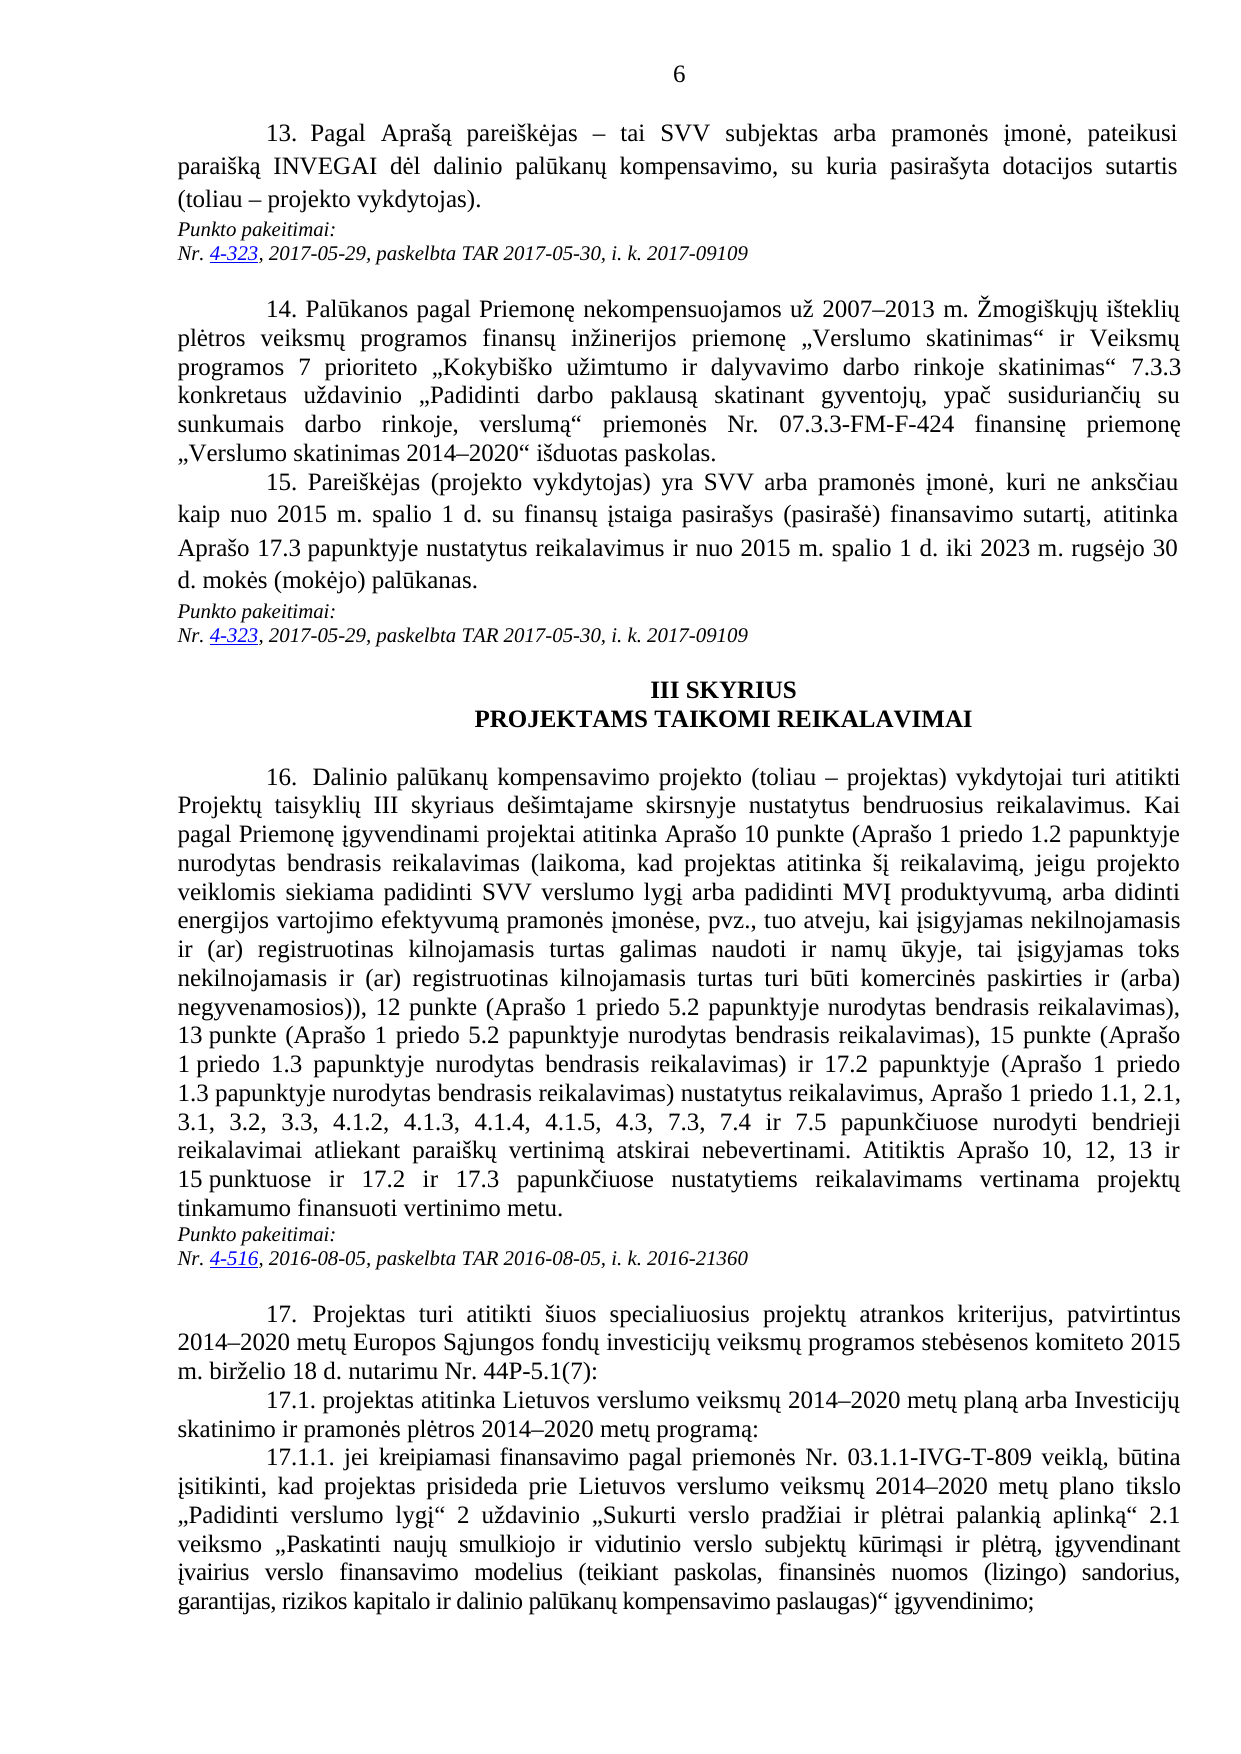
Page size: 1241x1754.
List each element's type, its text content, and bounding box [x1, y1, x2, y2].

text 14. Palūkanos pagal Priemonę nekompensuojamos už 2007–2013 m. Žmogiškųjų išteklių plėtros veiksmų programos finansų inžinerijos priemonę „Verslumo skatinimas“ ir Veiksmų programos 7 prioriteto „Kokybiško užimtumo ir dalyvavimo darbo rinkoje skatinimas“ 7.3.3 konkretaus uždavinio „Padidinti darbo paklausą skatinant gyventojų, ypač susiduriančių su sunkumais darbo rinkoje, verslumą“ priemonės Nr. 07.3.3-FM-F-424 finansinę priemonę „Verslumo skatinimas 2014–2020“ išduotas paskolas. [177, 294, 1181, 467]
text Punkto pakeitimai: [177, 599, 1181, 623]
text 13. Pagal Aprašą pareiškėjas – tai SVV subjektas arba pramonės įmonė, pateikusi paraišką INVEGAI dėl dalinio palūkanų kompensavimo, su kuria pasirašyta dotacijos sutartis (toliau – projekto vykdytojas). [177, 118, 1178, 213]
text PROJEKTAMS TAIKOMI REIKALAVIMAI [177, 704, 1181, 733]
text 16. Dalinio palūkanų kompensavimo projekto (toliau – projektas) vykdytojai turi atitikti Projektų taisyklių III skyriaus dešimtajame skirsnyje nustatytus bendruosius reikalavimus. Kai pagal Priemonę įgyvendinami projektai atitinka Aprašo 10 punkte (Aprašo 1 priedo 1.2 papunktyje nurodytas bendrasis reikalavimas (laikoma, kad projektas atitinka šį reikalavimą, jeigu projekto veiklomis siekiama padidinti SVV verslumo lygį arba padidinti MVĮ produktyvumą, arba didinti energijos vartojimo efektyvumą pramonės įmonėse, pvz., tuo atveju, kai įsigyjamas nekilnojamasis ir (ar) registruotinas kilnojamasis turtas galimas naudoti ir namų ūkyje, tai įsigyjamas toks nekilnojamasis ir (ar) registruotinas kilnojamasis turtas turi būti komercinės paskirties ir (arba) negyvenamosios)), 12 punkte (Aprašo 1 priedo 5.2 papunktyje nurodytas bendrasis reikalavimas), 13 punkte (Aprašo 1 priedo 5.2 papunktyje nurodytas bendrasis reikalavimas), 15 punkte (Aprašo 1 priedo 1.3 papunktyje nurodytas bendrasis reikalavimas) ir 17.2 papunktyje (Aprašo 1 priedo 1.3 papunktyje nurodytas bendrasis reikalavimas) nustatytus reikalavimus, Aprašo 1 priedo 1.1, 2.1, 3.1, 3.2, 3.3, 4.1.2, 4.1.3, 4.1.4, 4.1.5, 4.3, 7.3, 7.4 ir 7.5 papunkčiuose nurodyti bendrieji reikalavimai atliekant paraiškų vertinimą atskirai nebevertinami. Atitiktis Aprašo 10, 12, 13 ir 15 punktuose ir 17.2 ir 17.3 papunkčiuose nustatytiems reikalavimams vertinama projektų tinkamumo finansuoti vertinimo metu. [177, 762, 1181, 1222]
text III SKYRIUS [177, 676, 1181, 704]
text 17.1.1. jei kreipiamasi finansavimo pagal priemonės Nr. 03.1.1-IVG-T-809 veiklą, būtina įsitikinti, kad projektas prisideda prie Lietuvos verslumo veiksmų 2014–2020 metų plano tikslo „Padidinti verslumo lygį“ 2 uždavinio „Sukurti verslo pradžiai ir plėtrai palankią aplinką“ 2.1 veiksmo „Paskatinti naujų smulkiojo ir vidutinio verslo subjektų kūrimąsi ir plėtrą, įgyvendinant įvairius verslo finansavimo modelius (teikiant paskolas, finansinės nuomos (lizingo) sandorius, garantijas, rizikos kapitalo ir dalinio palūkanų kompensavimo paslaugas)“ įgyvendinimo; [177, 1442, 1181, 1615]
text 15. Pareiškėjas (projekto vykdytojas) yra SVV arba pramonės įmonė, kuri ne anksčiau kaip nuo 2015 m. spalio 1 d. su finansų įstaiga pasirašys (pasirašė) finansavimo sutartį, atitinka Aprašo 17.3 papunktyje nustatytus reikalavimus ir nuo 2015 m. spalio 1 d. iki 2023 m. rugsėjo 30 d. mokės (mokėjo) palūkanas. [177, 467, 1178, 594]
text Punkto pakeitimai: [177, 217, 1181, 241]
text 17.1. projektas atitinka Lietuvos verslumo veiksmų 2014–2020 metų planą arba Investicijų skatinimo ir pramonės plėtros 2014–2020 metų programą: [177, 1385, 1181, 1442]
text Nr. 4-323, 2017-05-29, paskelbta TAR 2017-05-30, i. k. 2017-09109 [177, 241, 1181, 265]
text Punkto pakeitimai: [177, 1222, 1181, 1246]
text 17. Projektas turi atitikti šiuos specialiuosius projektų atrankos kriterijus, patvirtintus 2014–2020 metų Europos Sąjungos fondų investicijų veiksmų programos stebėsenos komiteto 2015 m. birželio 18 d. nutarimu Nr. 44P-5.1(7): [177, 1299, 1181, 1385]
text Nr. 4-516, 2016-08-05, paskelbta TAR 2016-08-05, i. k. 2016-21360 [177, 1246, 1181, 1270]
text Nr. 4-323, 2017-05-29, paskelbta TAR 2017-05-30, i. k. 2017-09109 [177, 623, 1181, 647]
